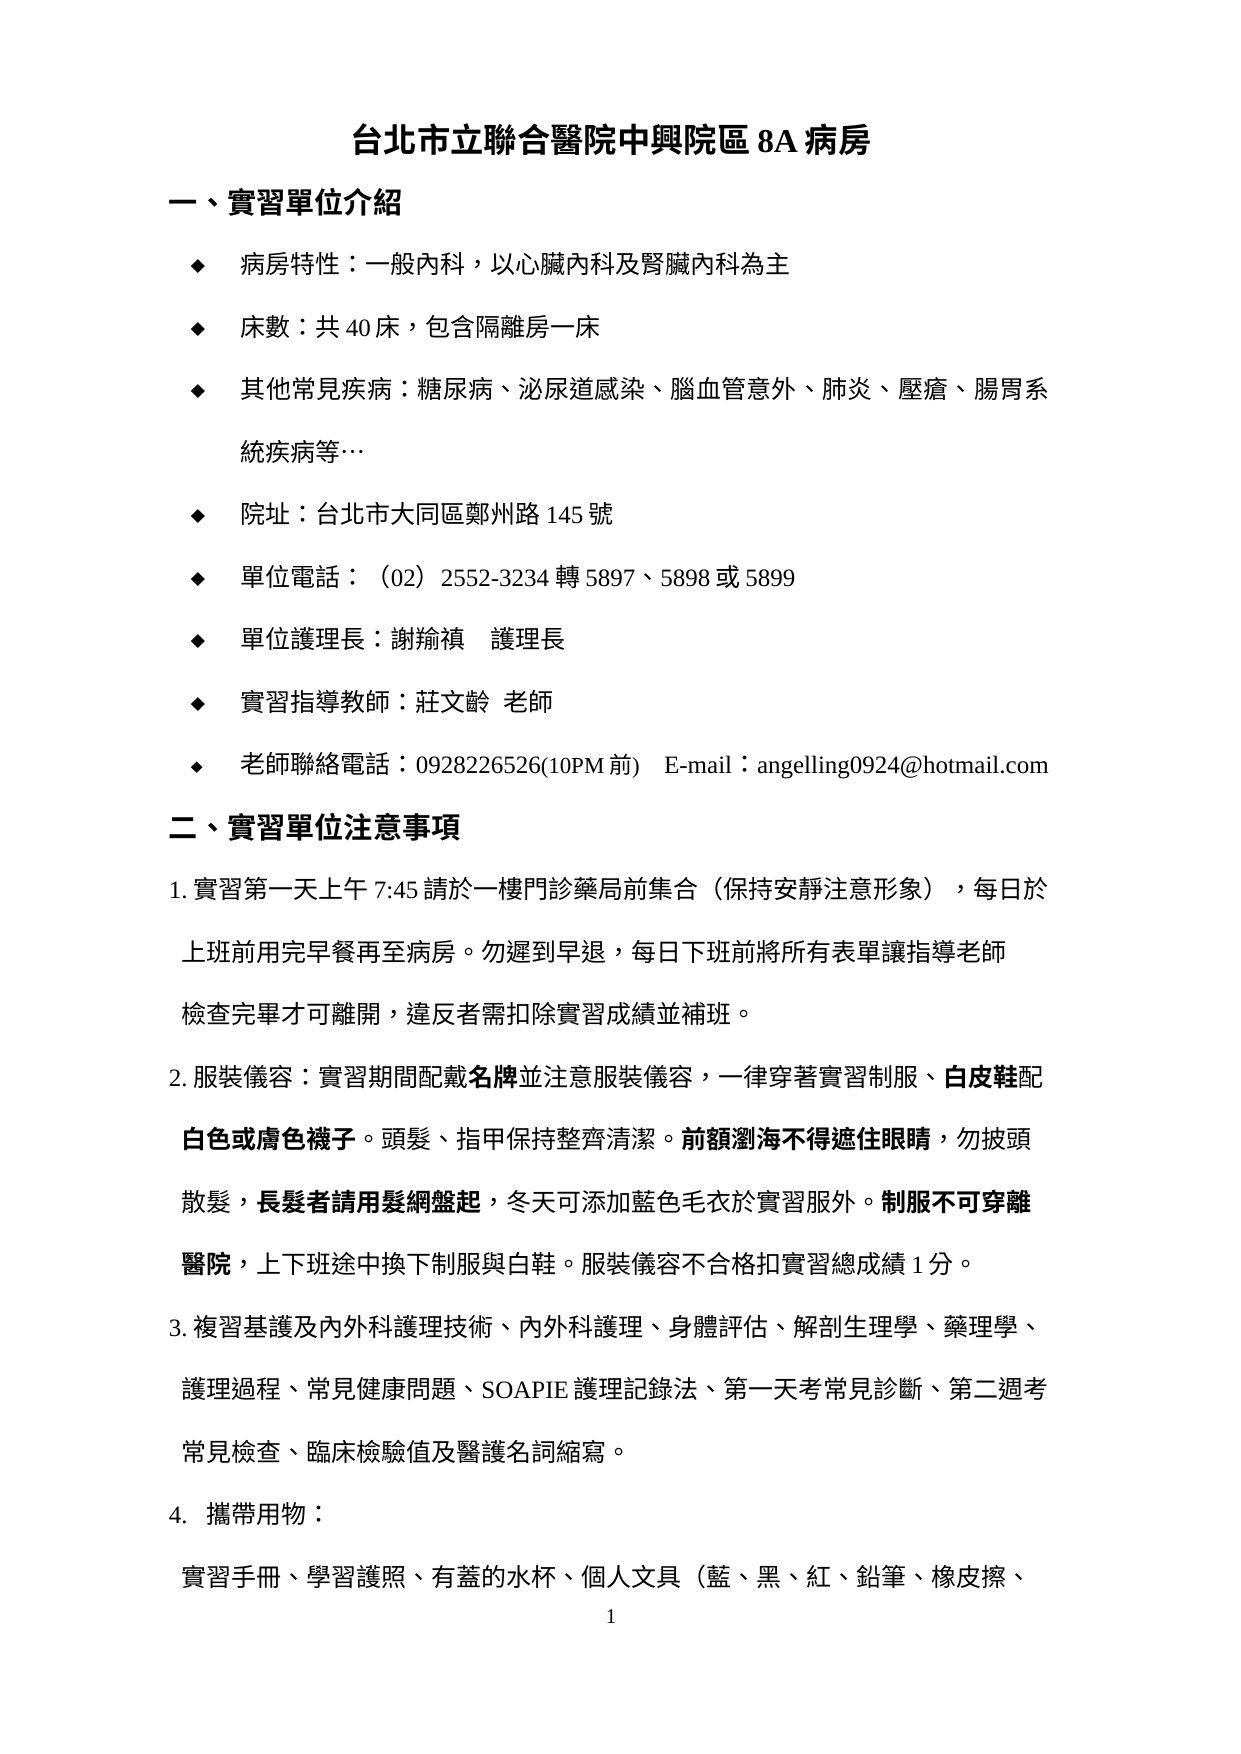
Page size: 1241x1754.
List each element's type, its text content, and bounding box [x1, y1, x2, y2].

list 攜帶用物： [169, 1471, 1053, 1534]
text 護理過程、常見健康問題、SOAPIE護理記錄法、第一天考常見診斷、第二週考 [169, 1346, 1053, 1409]
list 病房特性：一般內科，以心臟內科及腎臟內科為主 [191, 221, 1053, 284]
text 一、實習單位介紹 [169, 159, 1053, 221]
text 醫院，上下班途中換下制服與白鞋。服裝儀容不合格扣實習總成績1分。 [169, 1221, 1053, 1284]
text 上班前用完早餐再至病房。勿遲到早退，每日下班前將所有表單讓指導老師 [169, 909, 1053, 971]
list 單位護理長：謝羭禛 護理長 [191, 596, 1053, 659]
text 台北市立聯合醫院中興院區8A病房 [169, 96, 1053, 159]
list 老師聯絡電話：0928226526(10PM前) E-mail：angelling0924@hotmail.com [191, 721, 1053, 784]
text 白色或膚色襪子。頭髮、指甲保持整齊清潔。前額瀏海不得遮住眼睛，勿披頭 [169, 1096, 1053, 1159]
text 3. 複習基護及內外科護理技術、內外科護理、身體評估、解剖生理學、藥理學、 [169, 1284, 1053, 1346]
text 檢查完畢才可離開，違反者需扣除實習成績並補班。 [169, 971, 1053, 1034]
text 常見檢查、臨床檢驗值及醫護名詞縮寫。 [169, 1409, 1053, 1471]
list 其他常見疾病：糖尿病、泌尿道感染、腦血管意外、肺炎、壓瘡、腸胃系統疾病等… [191, 346, 1053, 471]
list 院址：台北市大同區鄭州路145號 [191, 471, 1053, 534]
list 床數：共40床，包含隔離房一床 [191, 284, 1053, 346]
list 單位電話：（02）2552-3234 轉5897、5898或5899 [191, 534, 1053, 596]
text 散髮，長髮者請用髮網盤起，冬天可添加藍色毛衣於實習服外。制服不可穿離 [169, 1159, 1053, 1221]
text 1. 實習第一天上午7:45請於一樓門診藥局前集合（保持安靜注意形象），每日於 [169, 846, 1053, 909]
text 二、實習單位注意事項 [169, 784, 1053, 846]
text 實習手冊、學習護照、有蓋的水杯、個人文具（藍、黑、紅、鉛筆、橡皮擦、 [169, 1534, 1053, 1596]
list 實習指導教師：莊文齡 老師 [191, 659, 1053, 721]
text 2. 服裝儀容：實習期間配戴名牌並注意服裝儀容，一律穿著實習制服、白皮鞋配 [169, 1034, 1053, 1096]
